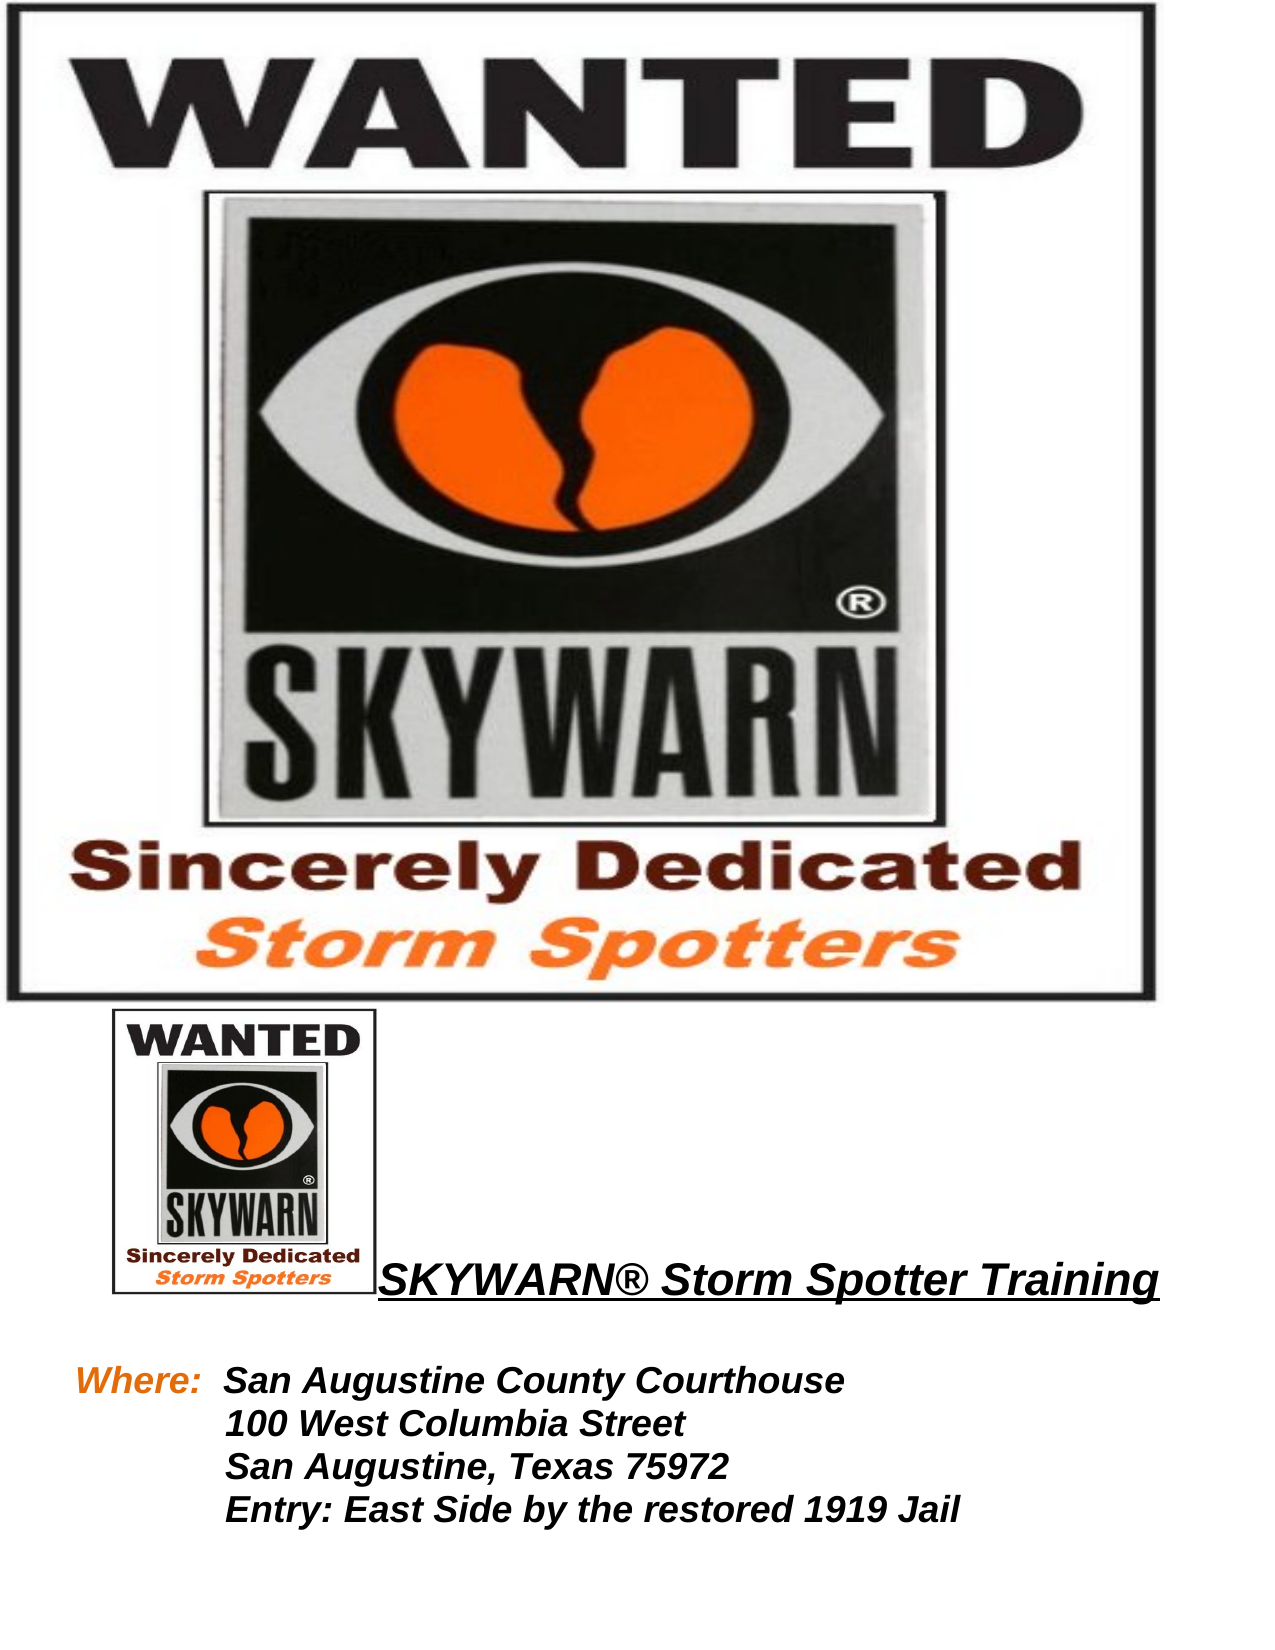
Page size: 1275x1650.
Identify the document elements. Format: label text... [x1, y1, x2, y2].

text 100 West Columbia Street [75, 1401, 1200, 1444]
text SKYWARN® Storm Spotter Training [75, 90, 1200, 1305]
text Where: San Augustine County Courthouse [75, 1358, 1200, 1401]
text Entry: East Side by the restored 1919 Jail [75, 1487, 1200, 1531]
text San Augustine, Texas 75972 [75, 1444, 1200, 1487]
picture [0, 0, 1164, 1296]
